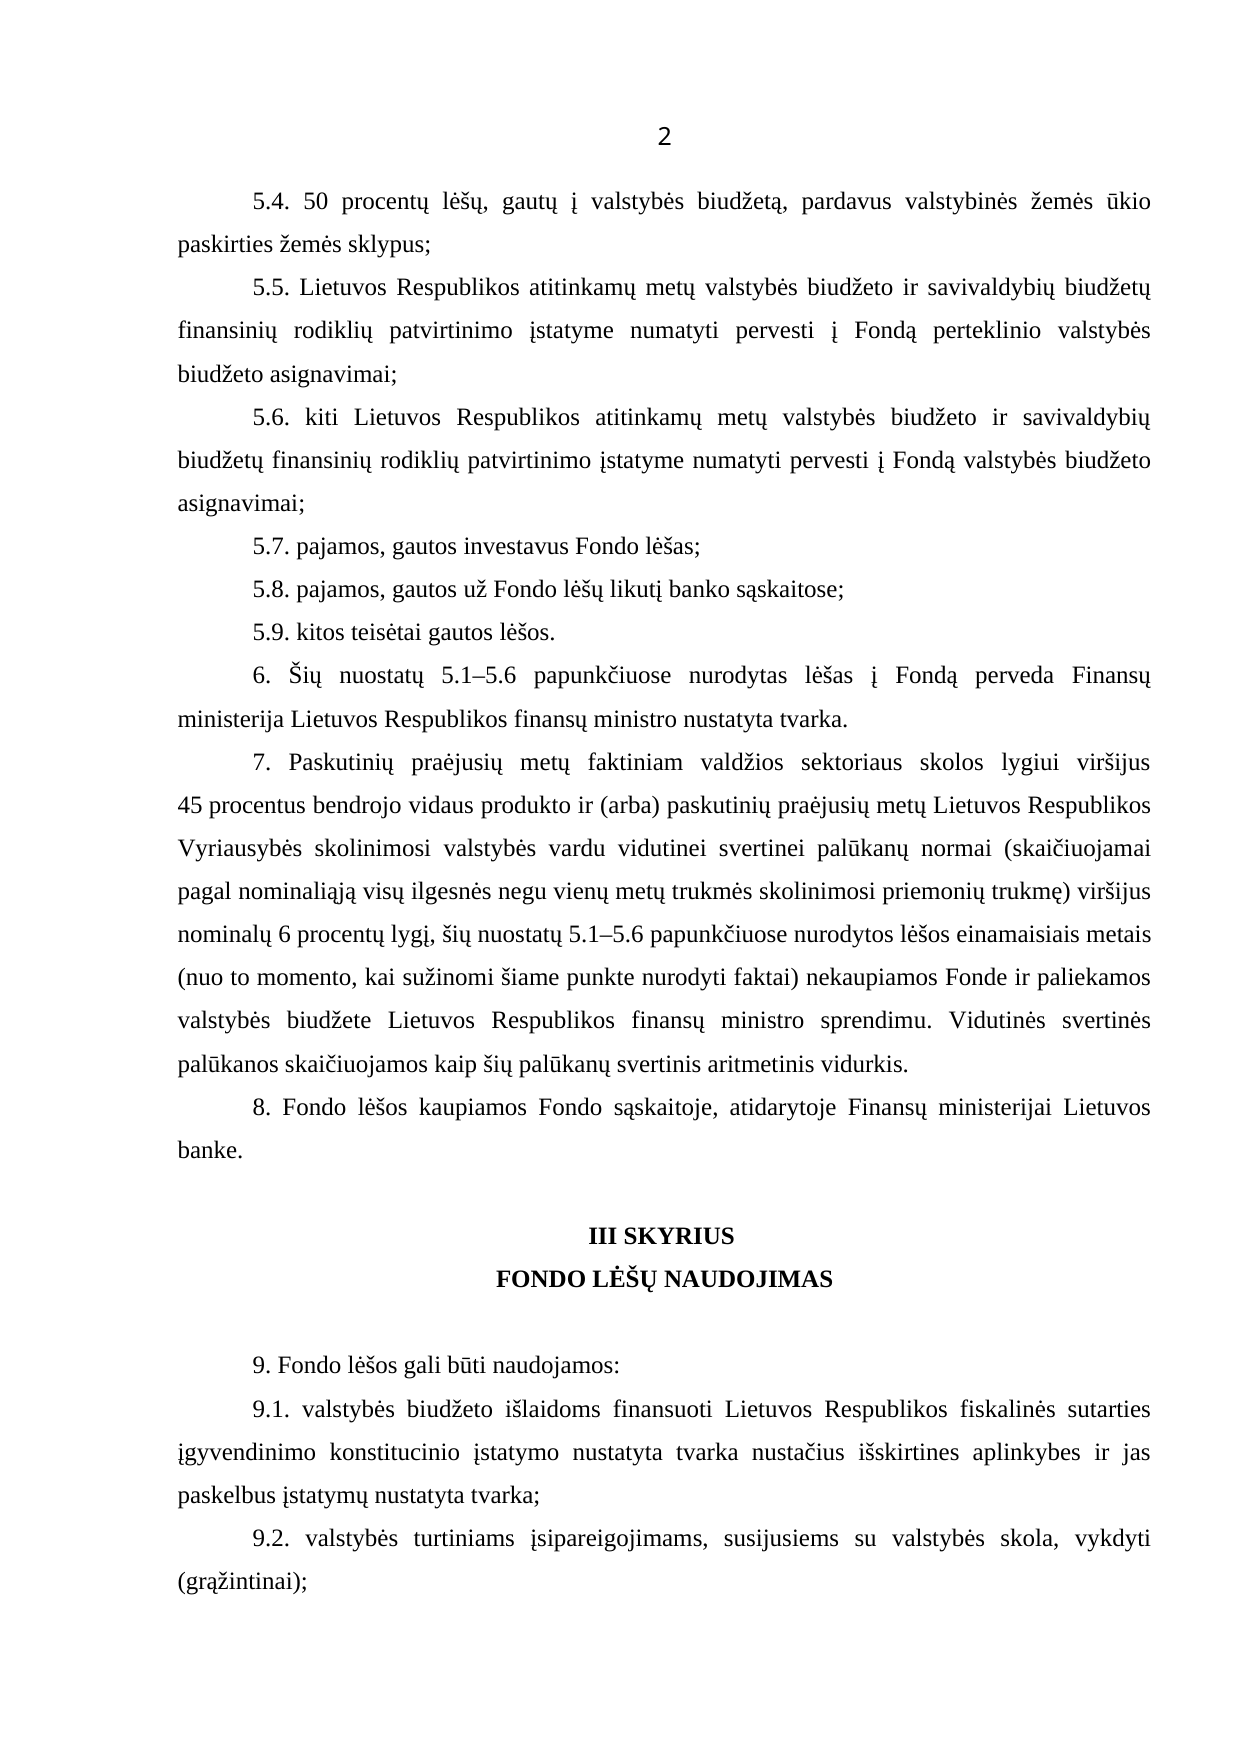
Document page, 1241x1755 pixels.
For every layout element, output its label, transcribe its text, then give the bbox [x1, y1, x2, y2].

text 5.5. Lietuvos Respublikos atitinkamų metų valstybės biudžeto ir savivaldybių biudžetų finansinių rodiklių patvirtinimo įstatyme numatyti pervesti į Fondą perteklinio valstybės biudžeto asignavimai; [177, 272, 1152, 387]
text FONDO LĖŠŲ NAUDOJIMAS [177, 1264, 1152, 1293]
text 5.9. kitos teisėtai gautos lėšos. [177, 617, 1152, 646]
text 5.8. pajamos, gautos už Fondo lėšų likutį banko sąskaitose; [177, 574, 1152, 603]
text 9. Fondo lėšos gali būti naudojamos: [177, 1351, 1152, 1379]
text 5.7. pajamos, gautos investavus Fondo lėšas; [177, 531, 1152, 560]
text 6. Šių nuostatų 5.1–5.6 papunkčiuose nurodytas lėšas į Fondą perveda Finansų ministerija Lietuvos Respublikos finansų ministro nustatyta tvarka. [177, 661, 1152, 732]
text 9.1. valstybės biudžeto išlaidoms finansuoti Lietuvos Respublikos fiskalinės sutarties įgyvendinimo konstitucinio įstatymo nustatyta tvarka nustačius išskirtines aplinkybes ir jas paskelbus įstatymų nustatyta tvarka; [177, 1394, 1152, 1509]
text 5.6. kiti Lietuvos Respublikos atitinkamų metų valstybės biudžeto ir savivaldybių biudžetų finansinių rodiklių patvirtinimo įstatyme numatyti pervesti į Fondą valstybės biudžeto asignavimai; [177, 402, 1152, 517]
text 8. Fondo lėšos kaupiamos Fondo sąskaitoje, atidarytoje Finansų ministerijai Lietuvos banke. [177, 1092, 1152, 1164]
text 9.2. valstybės turtiniams įsipareigojimams, susijusiems su valstybės skola, vykdyti (grąžintinai); [177, 1523, 1152, 1595]
text 5.4. 50 procentų lėšų, gautų į valstybės biudžetą, pardavus valstybinės žemės ūkio paskirties žemės sklypus; [177, 186, 1152, 258]
text III SKYRIUS [177, 1221, 1152, 1250]
text 7. Paskutinių praėjusių metų faktiniam valdžios sektoriaus skolos lygiui viršijus 45 procentus bendrojo vidaus produkto ir (arba) paskutinių praėjusių metų Lietuvos Respublikos Vyriausybės skolinimosi valstybės vardu vidutinei svertinei palūkanų normai (skaičiuojamai pagal nominaliąją visų ilgesnės negu vienų metų trukmės skolinimosi priemonių trukmę) viršijus nominalų 6 procentų lygį, šių nuostatų 5.1–5.6 papunkčiuose nurodytos lėšos einamaisiais metais (nuo to momento, kai sužinomi šiame punkte nurodyti faktai) nekaupiamos Fonde ir paliekamos valstybės biudžete Lietuvos Respublikos finansų ministro sprendimu. Vidutinės svertinės palūkanos skaičiuojamos kaip šių palūkanų svertinis aritmetinis vidurkis. [177, 747, 1152, 1077]
